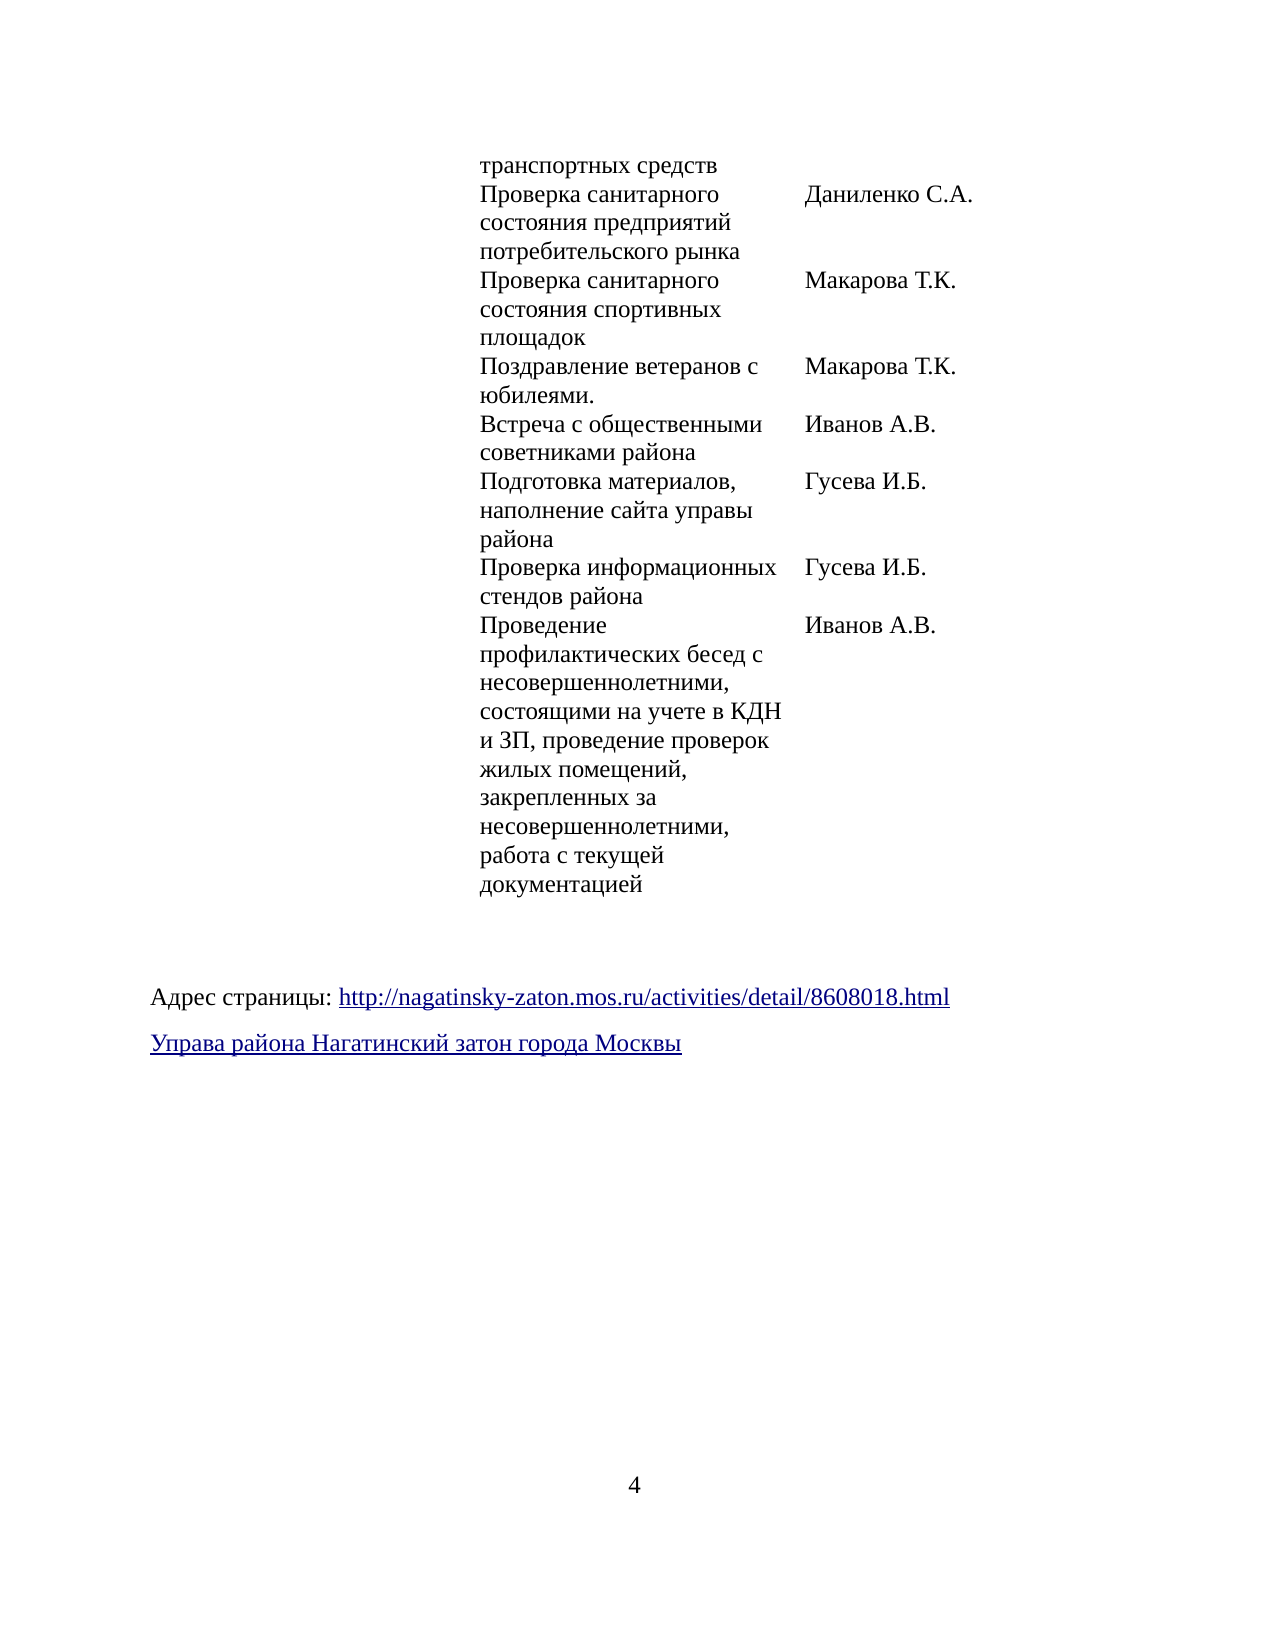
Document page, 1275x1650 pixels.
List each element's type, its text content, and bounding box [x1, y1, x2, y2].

table_cell Проведение профилактических бесед с несовершеннолетними, состоящими на учете в КДН и ЗП, проведение проверок жилых помещений, закрепленных за несовершеннолетними, работа с текущей документацией [475, 610, 800, 897]
table_cell [150, 466, 475, 552]
table_cell Встреча с общественными советниками района [475, 409, 800, 466]
table_cell Иванов А.В. [800, 409, 1125, 466]
table_cell [150, 610, 475, 897]
table_cell Проверка информационных стендов района [475, 553, 800, 610]
table_cell Гусева И.Б. [800, 466, 1125, 552]
table_cell транспортных средств [475, 150, 800, 179]
table_cell [150, 409, 475, 466]
text Адрес страницы: http://nagatinsky-zaton.mos.ru/activities/detail/8608018.html [150, 982, 1125, 1011]
table_cell Иванов А.В. [800, 610, 1125, 897]
table_cell [150, 351, 475, 409]
table_cell Поздравление ветеранов с юбилеями. [475, 351, 800, 409]
table_cell Макарова Т.К. [800, 351, 1125, 409]
text Управа района Нагатинский затон города Москвы [150, 1028, 1125, 1057]
table_cell [150, 179, 475, 265]
table_cell [150, 150, 475, 179]
table_cell Подготовка материалов, наполнение сайта управы района [475, 466, 800, 552]
table_cell Даниленко С.А. [800, 179, 1125, 265]
table_cell [150, 553, 475, 610]
table_cell Проверка санитарного состояния предприятий потребительского рынка [475, 179, 800, 265]
table_cell [800, 150, 1125, 179]
table_cell [150, 265, 475, 351]
table_cell Проверка санитарного состояния спортивных площадок [475, 265, 800, 351]
table_cell Гусева И.Б. [800, 553, 1125, 610]
table_cell Макарова Т.К. [800, 265, 1125, 351]
